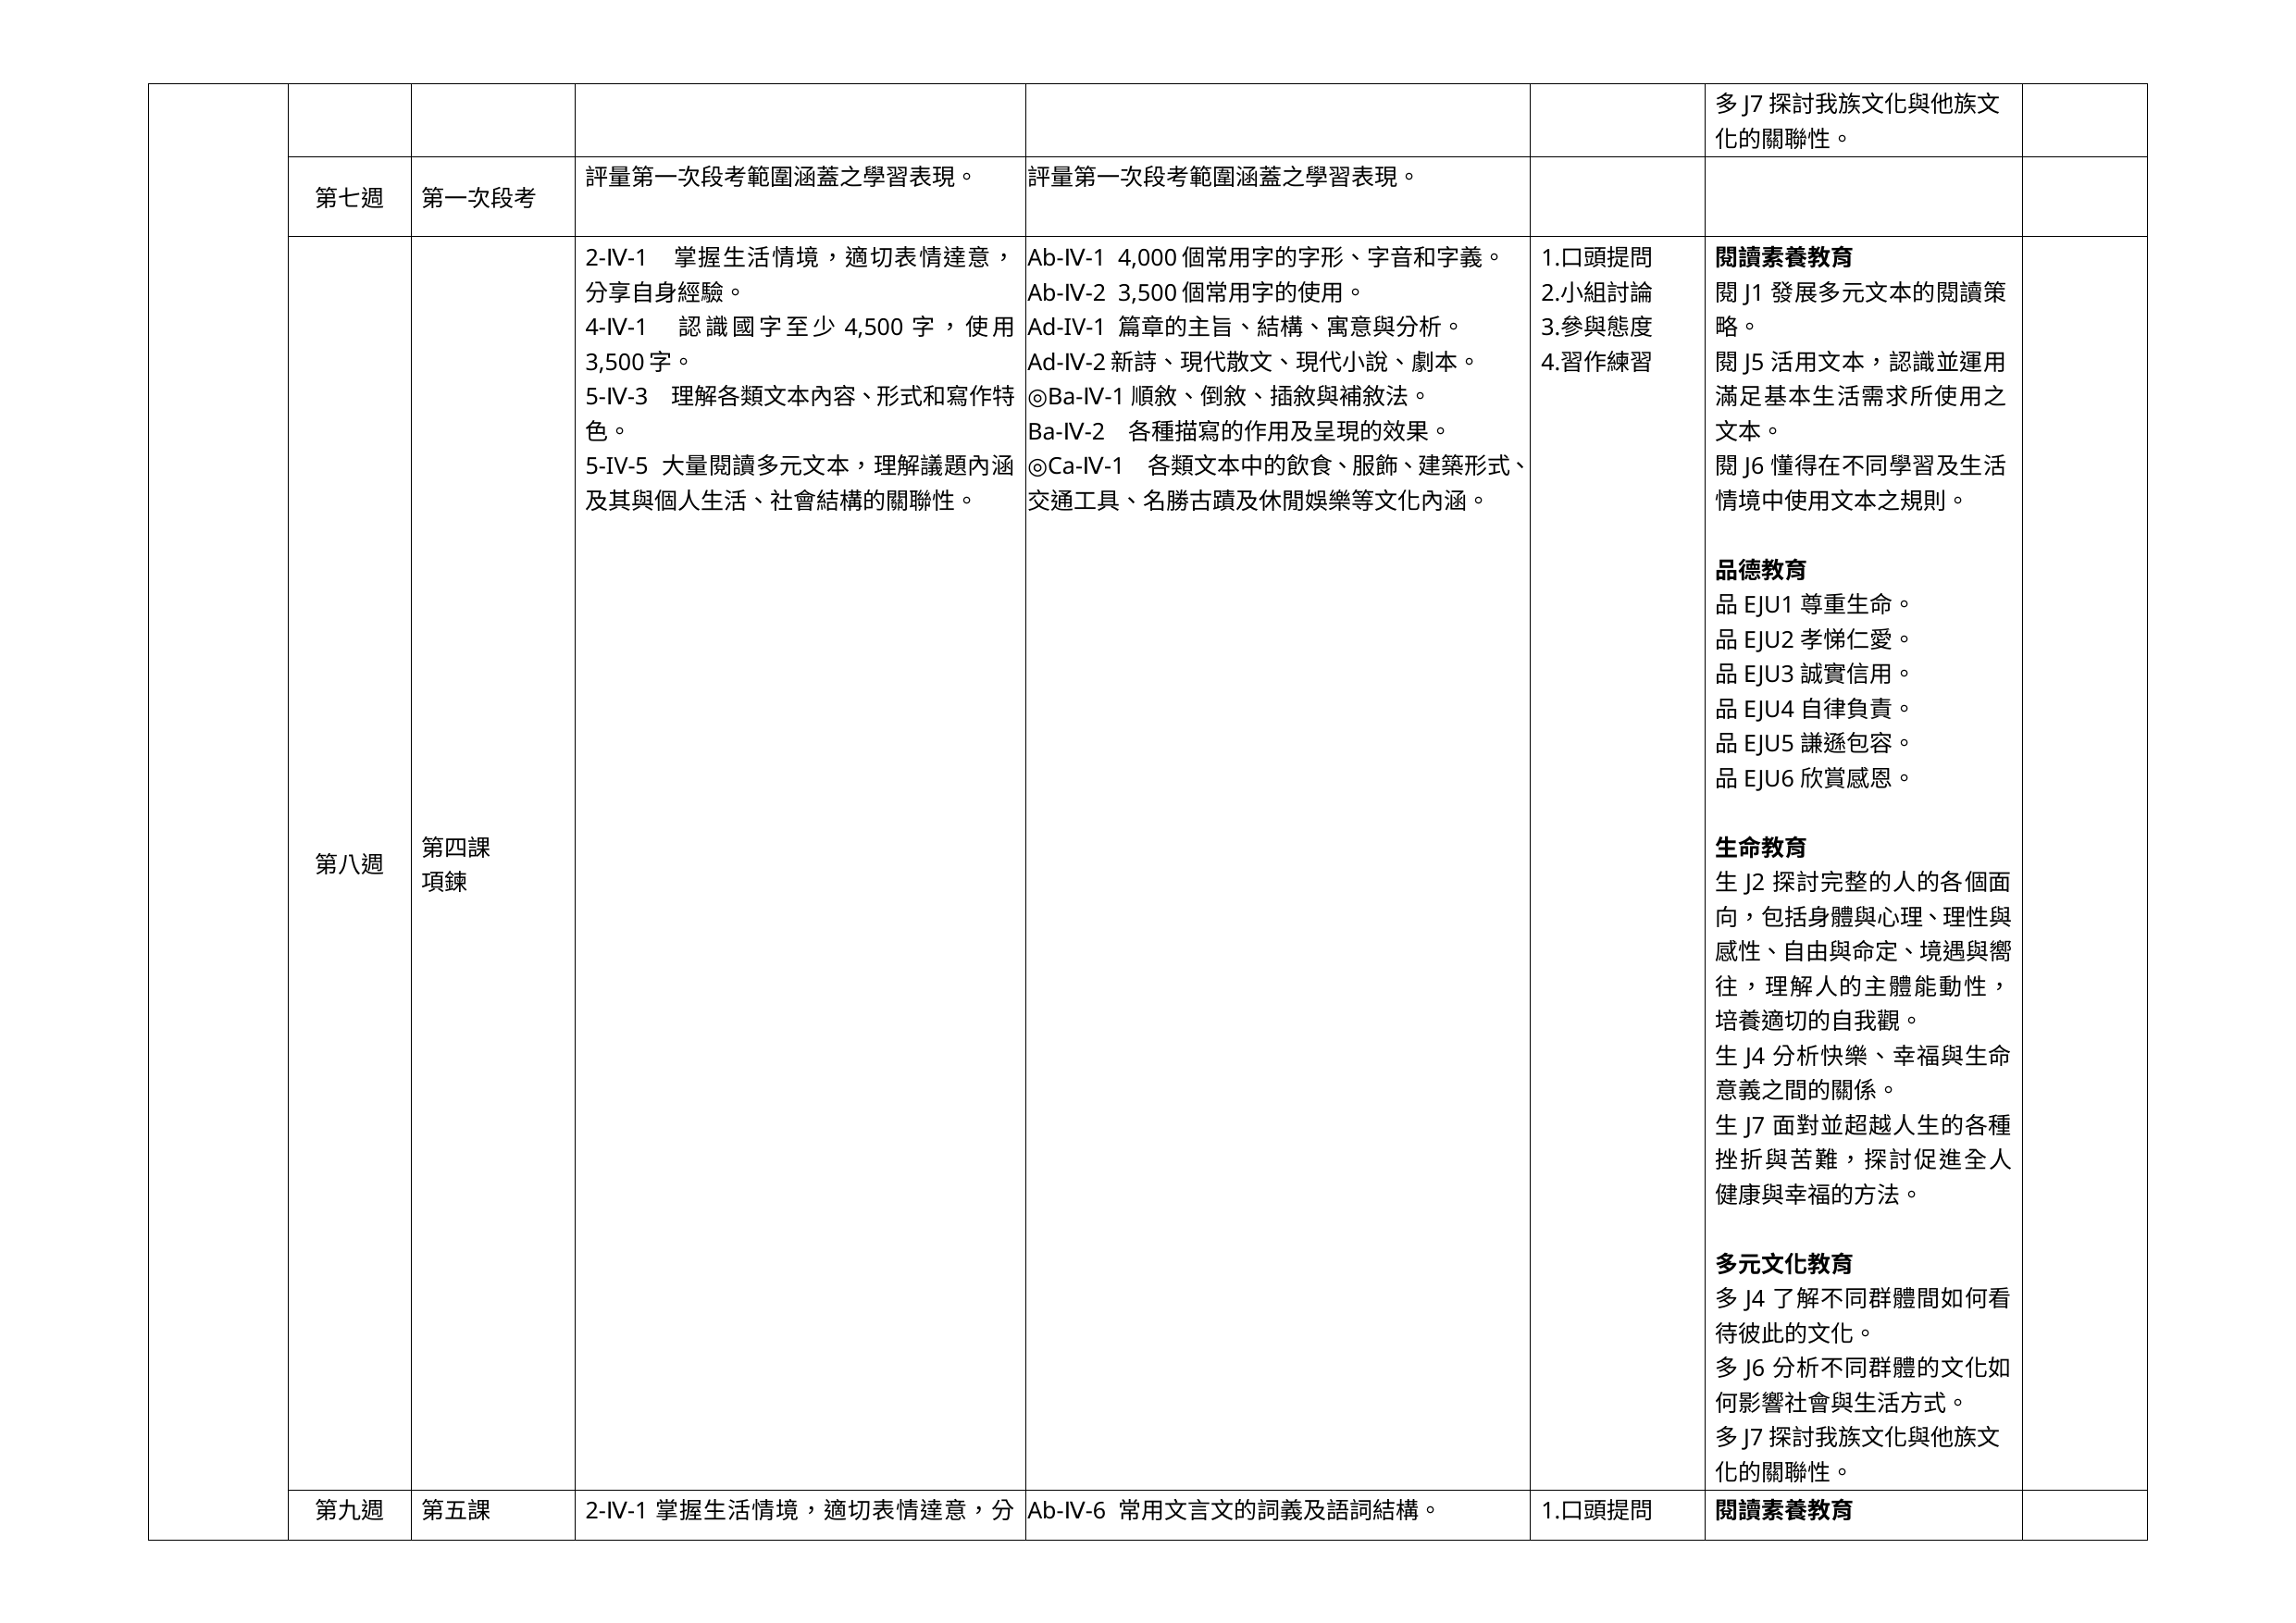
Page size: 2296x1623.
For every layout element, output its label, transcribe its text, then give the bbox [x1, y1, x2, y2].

table_cell [2023, 1491, 2147, 1539]
table_cell [412, 84, 575, 156]
table_cell 閱讀素養教育 [1706, 1491, 2022, 1539]
table_cell 2-Ⅳ-1 掌握生活情境，適切表情達意，分 [576, 1491, 1025, 1539]
table_cell 閱讀素養教育 閱 J1 發展多元文本的閱讀策略。 閱 J5 活用文本，認識並運用滿足基本生活需求所使用之文本。 閱 J6 懂得在不同學習及生活情境中使用文本之規則。 品德教育 品 EJU1 尊重生命。 品 EJU2 孝悌仁愛。 品 EJU3 誠實信用。 品 EJU4 自律負責。 品 EJU5 謙遜包容。 品 EJU6 欣賞感恩。 生命教育 生 J2 探討完整的人的各個面向，包括身體與心理、理性與感性、自由與命定、境遇與嚮往，理解人的主體能動性，培養適切的自我觀。 生 J4 分析快樂、幸福與生命意義之間的關係。 生 J7 面對並超越人生的各種挫折與苦難，探討促進全人健康與幸福的方法。 多元文化教育 多 J4 了解不同群體間如何看待彼此的文化。 多 J6 分析不同群體的文化如何影響社會與生活方式。 多 J7 探討我族文化與他族文化的關聯性。 [1706, 237, 2022, 1489]
table_cell [2023, 237, 2147, 1489]
table_cell [1531, 84, 1705, 156]
table_cell 多 J7 探討我族文化與他族文化的關聯性。 [1706, 84, 2022, 156]
table_cell 第七週 [289, 157, 411, 236]
table_cell 1.口頭提問 [1531, 1491, 1705, 1539]
table_cell [289, 84, 411, 156]
table_cell 2-Ⅳ-1 掌握生活情境，適切表情達意，分享自身經驗。 4-Ⅳ-1 認識國字至少4,500字，使用3,500字。 5-Ⅳ-3 理解各類文本內容、形式和寫作特色。 5-IV-5 大量閱讀多元文本，理解議題內涵及其與個人生活、社會結構的關聯性。 [576, 237, 1025, 1489]
table_cell 評量第一次段考範圍涵蓋之學習表現。 [1026, 157, 1530, 236]
table_cell 第一次段考 [412, 157, 575, 236]
table_cell [576, 84, 1025, 156]
table_cell 第八週 [289, 237, 411, 1489]
table_cell [2023, 157, 2147, 236]
table_cell [1026, 84, 1530, 156]
table_cell 第五課 [412, 1491, 575, 1539]
table_cell Ab-Ⅳ-1 4,000個常用字的字形、字音和字義。 Ab-Ⅳ-2 3,500個常用字的使用。 Ad-IV-1 篇章的主旨、結構、寓意與分析。 Ad-Ⅳ-2新詩、現代散文、現代小說、劇本。 ◎Ba-Ⅳ-1 順敘、倒敘、插敘與補敘法。 Ba-Ⅳ-2 各種描寫的作用及呈現的效果。 ◎Ca-Ⅳ-1 各類文本中的飲食、服飾、建築形式、交通工具、名勝古蹟及休閒娛樂等文化內涵。 [1026, 237, 1530, 1489]
table_cell [1706, 157, 2022, 236]
table_cell Ab-Ⅳ-6 常用文言文的詞義及語詞結構。 [1026, 1491, 1530, 1539]
table_cell 評量第一次段考範圍涵蓋之學習表現。 [576, 157, 1025, 236]
table_cell 第九週 [289, 1491, 411, 1539]
table_cell 第四課 項鍊 [412, 237, 575, 1489]
table_cell 1.口頭提問 2.小組討論 3.參與態度 4.習作練習 [1531, 237, 1705, 1489]
table_cell [1531, 157, 1705, 236]
table_cell [2023, 84, 2147, 156]
